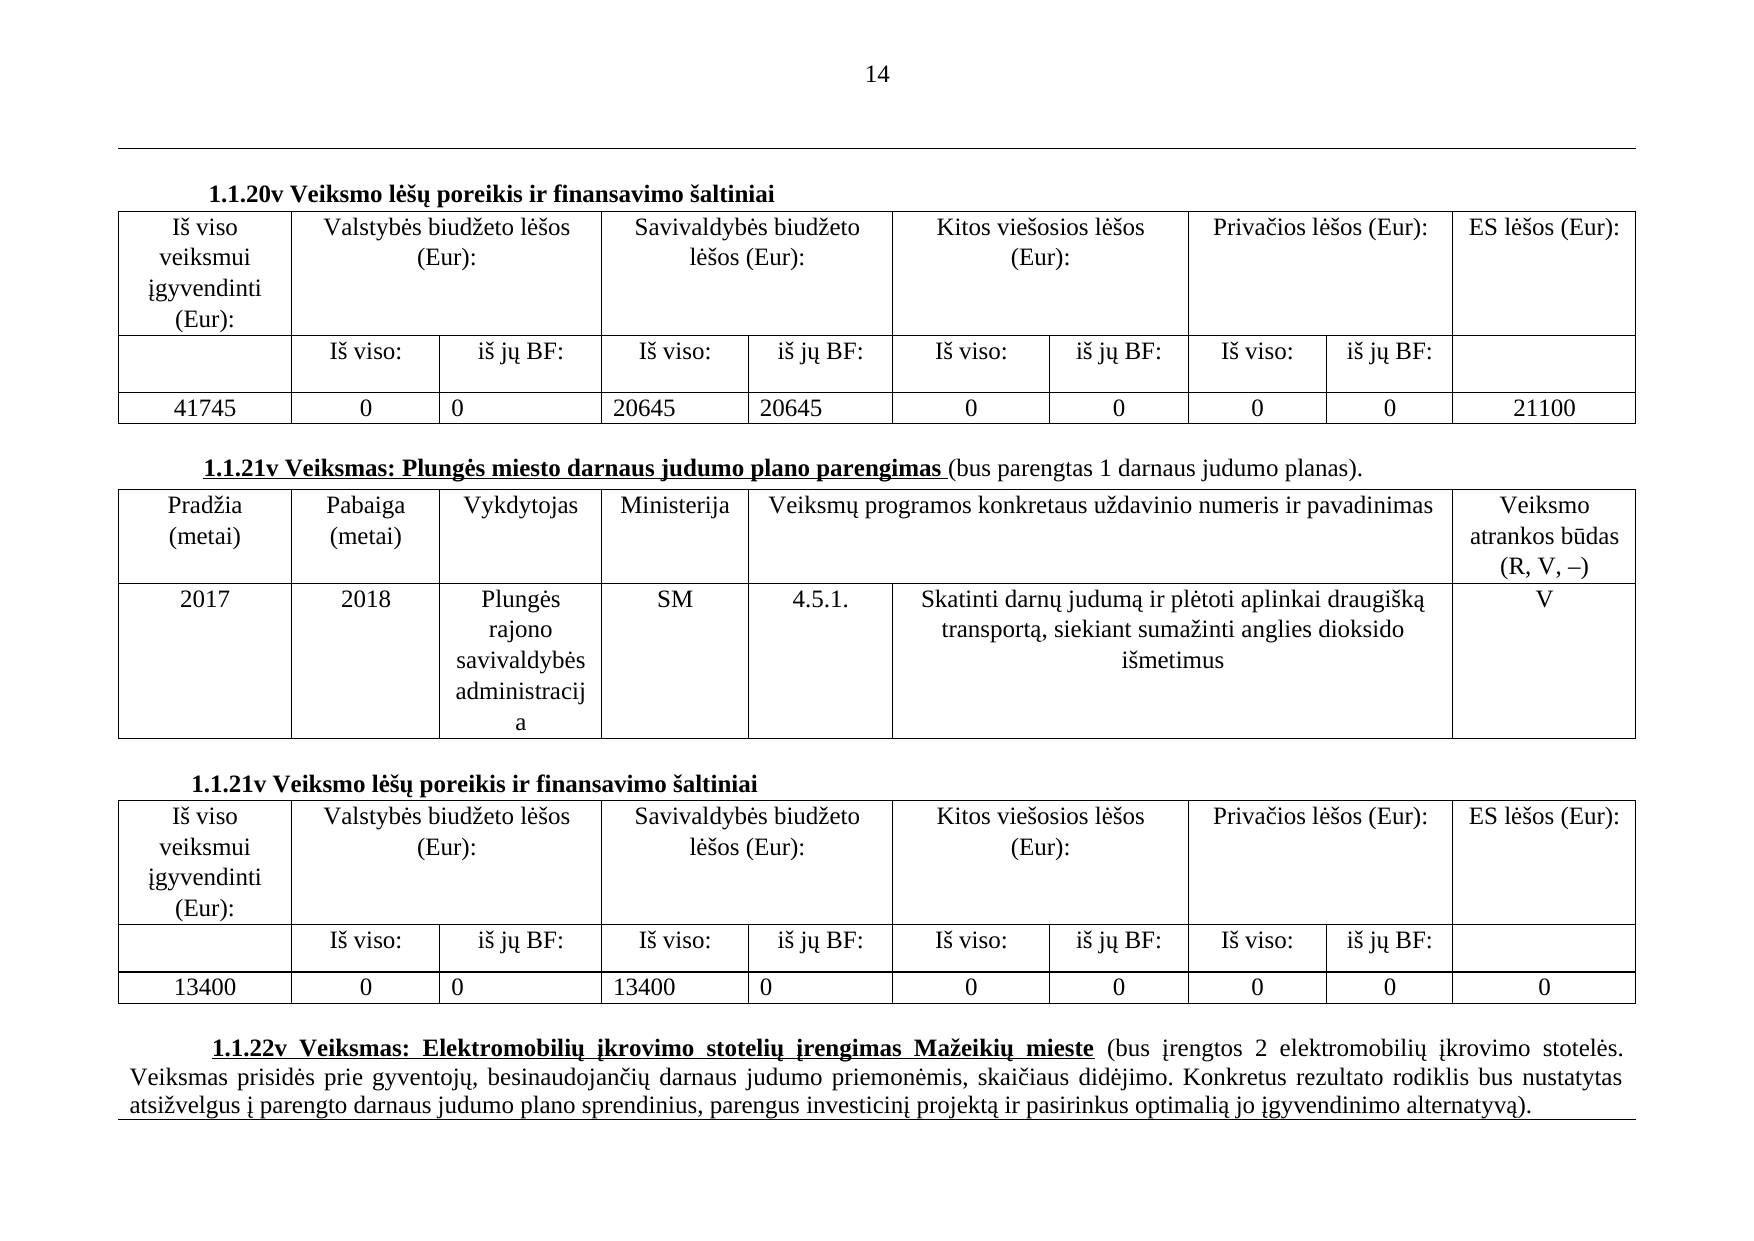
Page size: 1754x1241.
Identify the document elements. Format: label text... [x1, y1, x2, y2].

table_cell 0 [1189, 393, 1326, 423]
table_cell iš jų BF: [1050, 336, 1188, 392]
table_cell Kitos viešosios lėšos (Eur): [893, 212, 1188, 335]
table_cell 1.1.21v Veiksmas: Plungės miesto darnaus judumo plano parengimas (bus parengtas 1 darnaus judumo planas). [118, 424, 1636, 489]
table_cell 0 [1327, 393, 1452, 423]
table_cell Veiksmų programos konkretaus uždavinio numeris ir pavadinimas [749, 490, 1452, 583]
table_cell 0 [1327, 973, 1452, 1003]
table_cell Iš viso: [602, 925, 748, 971]
table_cell iš jų BF: [1050, 925, 1188, 971]
table_cell Iš viso: [1189, 925, 1326, 971]
table_cell 0 [893, 973, 1049, 1003]
table_cell [118, 149, 1636, 179]
table_cell 0 [292, 973, 439, 1003]
table_cell Valstybės biudžeto lėšos (Eur): [292, 801, 601, 924]
table_cell Pabaiga (metai) [292, 490, 439, 583]
table_cell Pradžia (metai) [119, 490, 291, 583]
table_cell iš jų BF: [1327, 336, 1452, 392]
table_cell iš jų BF: [749, 925, 892, 971]
table_cell 0 [292, 393, 439, 423]
table_cell 0 [1050, 973, 1188, 1003]
table_cell iš jų BF: [440, 925, 601, 971]
table_cell [1453, 336, 1635, 392]
table_cell Savivaldybės biudžeto lėšos (Eur): [602, 212, 892, 335]
table_cell 20645 [749, 393, 892, 423]
table_cell 0 [440, 393, 601, 423]
table_cell Plungės rajono savivaldybės administracija [440, 584, 601, 737]
table_cell Vykdytojas [440, 490, 601, 583]
table_cell [119, 336, 291, 392]
table_cell Iš viso: [292, 336, 439, 392]
table_cell 0 [749, 973, 892, 1003]
table_cell iš jų BF: [440, 336, 601, 392]
table_cell 20645 [602, 393, 748, 423]
table_cell iš jų BF: [1327, 925, 1452, 971]
table_cell Privačios lėšos (Eur): [1189, 212, 1452, 335]
table_cell 1.1.21v Veiksmo lėšų poreikis ir finansavimo šaltiniai [118, 739, 1636, 800]
table_cell Kitos viešosios lėšos (Eur): [893, 801, 1188, 924]
table_cell Ministerija [602, 490, 748, 583]
table_cell Iš viso: [893, 336, 1049, 392]
table_cell Privačios lėšos (Eur): [1189, 801, 1452, 924]
table_cell SM [602, 584, 748, 737]
table_cell 21100 [1453, 393, 1635, 423]
table_cell Veiksmo atrankos būdas (R, V, –) [1453, 490, 1635, 583]
table_cell Iš viso veiksmui įgyvendinti (Eur): [119, 801, 291, 924]
table_cell Skatinti darnų judumą ir plėtoti aplinkai draugišką transportą, siekiant sumažinti anglies dioksido išmetimus [893, 584, 1452, 737]
table_cell 2018 [292, 584, 439, 737]
table_cell iš jų BF: [749, 336, 892, 392]
table_cell 4.5.1. [749, 584, 892, 737]
table_cell 0 [893, 393, 1049, 423]
table_cell [1453, 925, 1635, 971]
table_cell 2017 [119, 584, 291, 737]
table_cell 0 [1050, 393, 1188, 423]
table_cell ES lėšos (Eur): [1453, 801, 1635, 924]
table_cell Valstybės biudžeto lėšos (Eur): [292, 212, 601, 335]
table_cell Savivaldybės biudžeto lėšos (Eur): [602, 801, 892, 924]
table_cell [119, 925, 291, 971]
table_cell 1.1.20v Veiksmo lėšų poreikis ir finansavimo šaltiniai [118, 180, 1636, 211]
table_cell Iš viso veiksmui įgyvendinti (Eur): [119, 212, 291, 335]
table_cell Iš viso: [893, 925, 1049, 971]
table_cell 13400 [119, 973, 291, 1003]
table_cell 0 [1189, 973, 1326, 1003]
table_cell 41745 [119, 393, 291, 423]
table_cell 0 [1453, 973, 1635, 1003]
table_cell Iš viso: [292, 925, 439, 971]
table_cell V [1453, 584, 1635, 737]
table_cell Iš viso: [602, 336, 748, 392]
table_cell Iš viso: [1189, 336, 1326, 392]
table_cell 1.1.22v Veiksmas: Elektromobilių įkrovimo stotelių įrengimas Mažeikių mieste (bus įrengtos 2 elektromobilių įkrovimo stotelės. Veiksmas prisidės prie gyventojų, besinaudojančių darnaus judumo priemonėmis, skaičiaus didėjimo. Konkretus rezultato rodiklis bus nustatytas atsižvelgus į parengto darnaus judumo plano sprendinius, parengus investicinį projektą ir pasirinkus optimalią jo įgyvendinimo alternatyvą). [118, 1004, 1636, 1119]
table_cell 0 [440, 973, 601, 1003]
table_cell ES lėšos (Eur): [1453, 212, 1635, 335]
table_cell 13400 [602, 973, 748, 1003]
